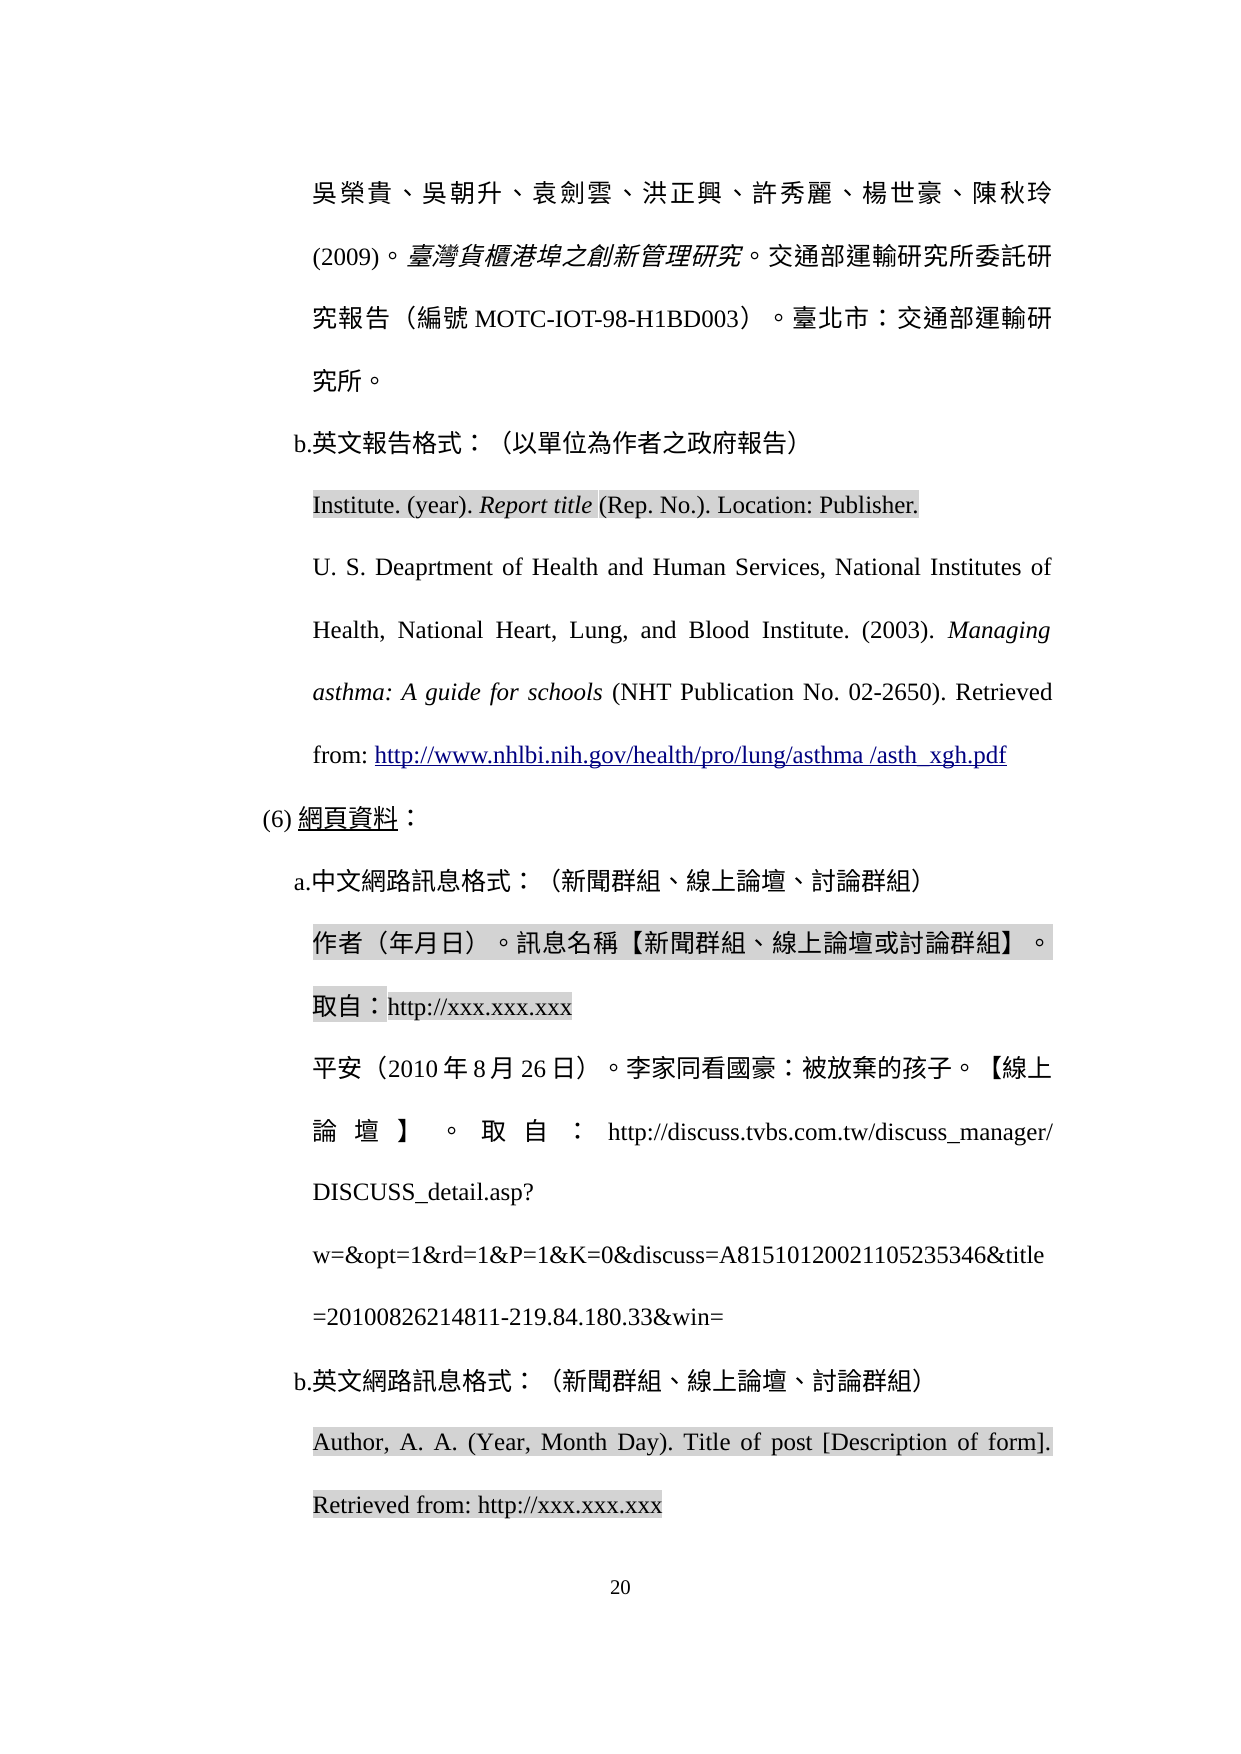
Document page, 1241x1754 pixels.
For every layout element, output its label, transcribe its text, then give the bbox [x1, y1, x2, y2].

text b.英文網路訊息格式：（新聞群組、線上論壇、討論群組） [294, 1337, 1053, 1400]
text Author, A. A. (Year, Month Day). Title of post [Description of form]. Retrieved from: http://xxx.xxx.xxx [312, 1400, 1053, 1525]
text (6) 網頁資料： [262, 775, 1053, 837]
text 作者（年月日）。訊息名稱【新聞群組、線上論壇或討論群組】。取自：http://xxx.xxx.xxx [312, 900, 1053, 1025]
text U. S. Deaprtment of Health and Human Services, National Institutes of Health, National Heart, Lung, and Blood Institute. (2003). Managing asthma: A guide for schools (NHT Publication No. 02-2650). Retrieved from: http://www.nhlbi.nih.gov/health/pro/lung/asthma /asth_xgh.pdf [312, 525, 1053, 775]
text 平安（2010年8月26日）。李家同看國豪：被放棄的孩子。【線上論壇】。取自：http://discuss.tvbs.com.tw/discuss_manager/DISCUSS_detail.asp?w=&opt=1&rd=1&P=1&K=0&discuss=A81510120021105235346&title=20100826214811-219.84.180.33&win= [312, 1025, 1053, 1337]
text b.英文報告格式：（以單位為作者之政府報告） [294, 400, 1053, 462]
text 吳榮貴、吳朝升、袁劍雲、洪正興、許秀麗、楊世豪、陳秋玲(2009)。臺灣貨櫃港埠之創新管理研究。交通部運輸研究所委託研究報告（編號MOTC-IOT-98-H1BD003）。臺北市：交通部運輸研究所。 [312, 150, 1053, 400]
text Institute. (year). Report title (Rep. No.). Location: Publisher. [312, 462, 1053, 525]
text a.中文網路訊息格式：（新聞群組、線上論壇、討論群組） [294, 837, 1053, 900]
